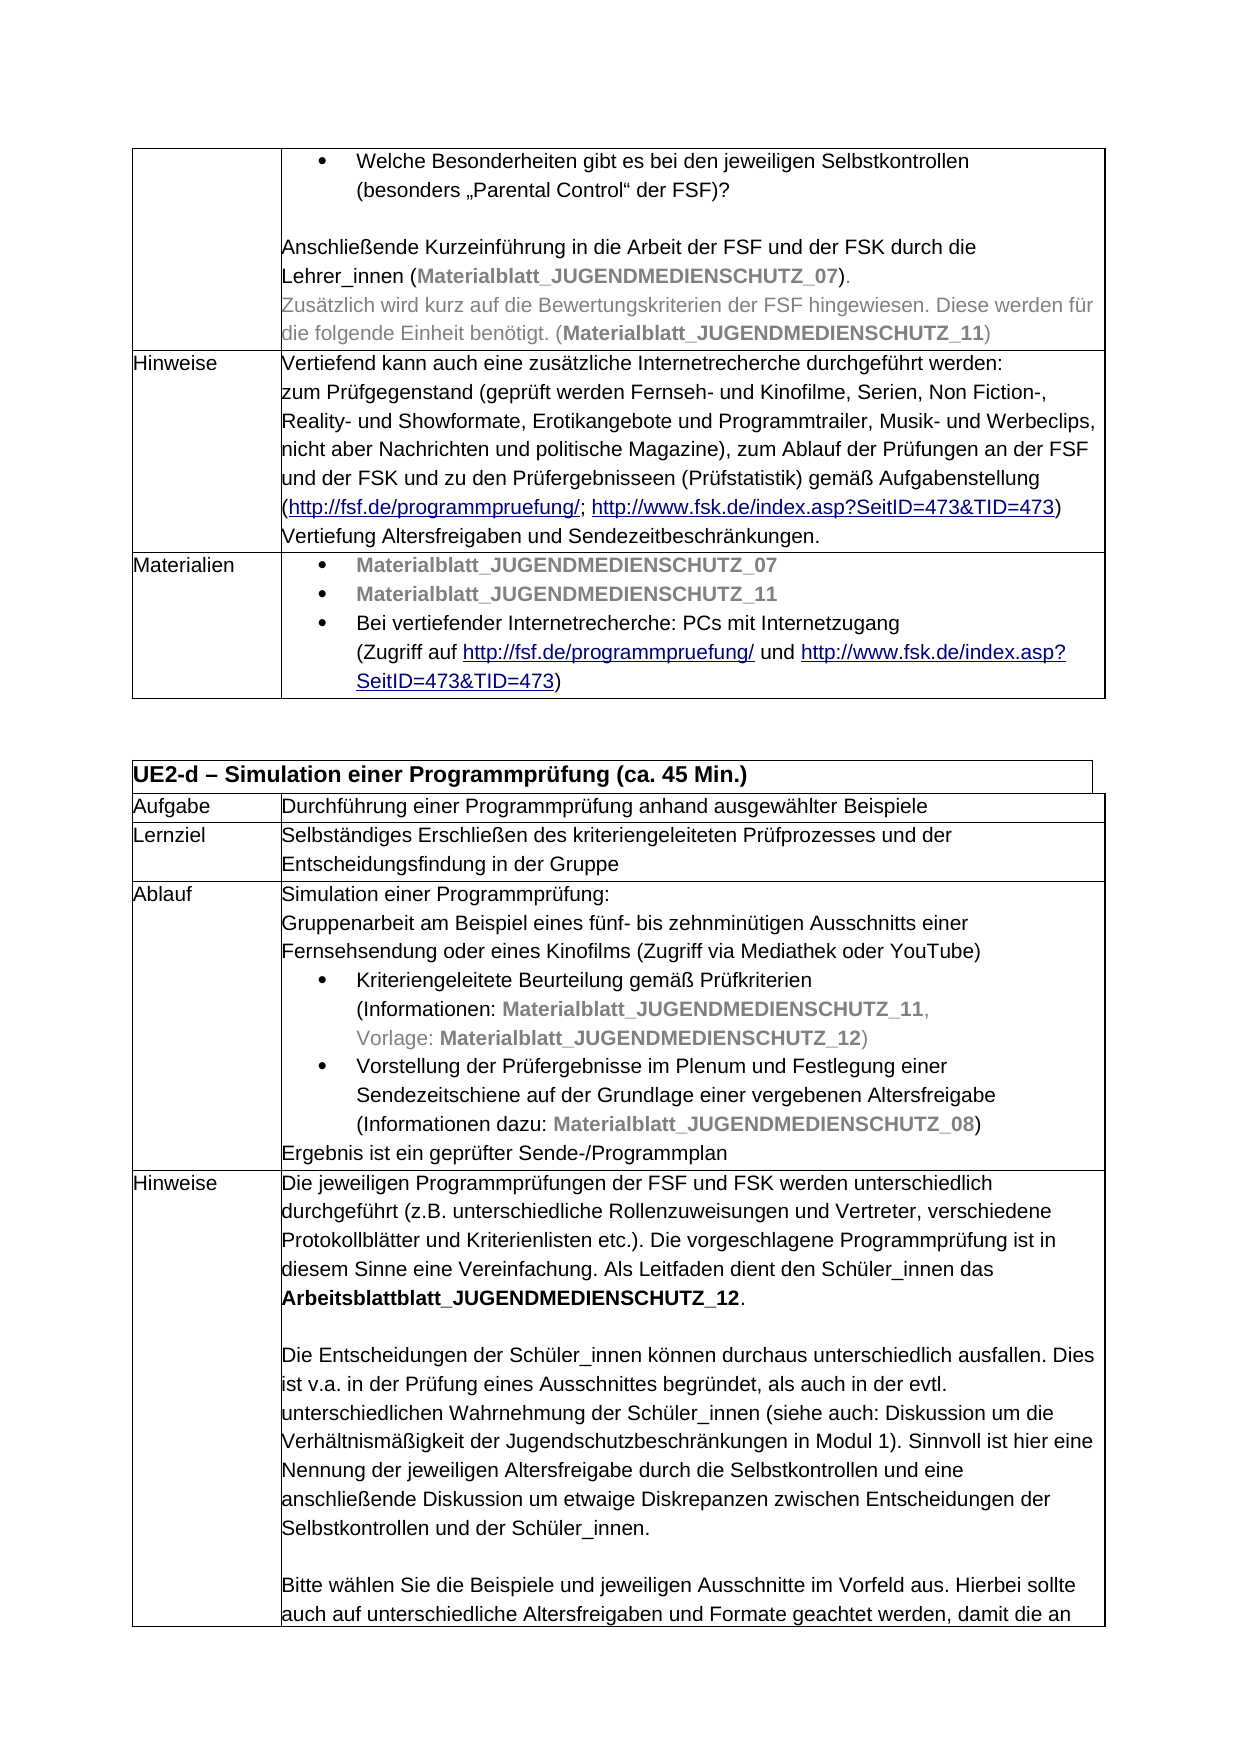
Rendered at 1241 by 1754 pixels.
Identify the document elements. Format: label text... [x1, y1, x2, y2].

table_cell Selbständiges Erschließen des kriteriengeleiteten Prüfprozesses und der Entscheidungsfindung in der Gruppe [282, 823, 1104, 881]
table_cell [133, 149, 281, 350]
table_cell Vertiefend kann auch eine zusätzliche Internetrecherche durchgeführt werden: zum Prüfgegenstand (geprüft werden Fernseh- und Kinofilme, Serien, Non Fiction-, Reality- und Showformate, Erotikangebote und Programmtrailer, Musik- und Werbeclips, nicht aber Nachrichten und politische Magazine), zum Ablauf der Prüfungen an der FSF und der FSK und zu den Prüfergebnisseen (Prüfstatistik) gemäß Aufgabenstellung (http://fsf.de/programmpruefung/; http://www.fsk.de/index.asp?SeitID=473&TID=473) Vertiefung Altersfreigaben und Sendezeitbeschränkungen. [282, 351, 1104, 552]
table_cell Aufgabe [133, 794, 281, 822]
table_header [1093, 760, 1098, 792]
table_cell Ablauf [133, 882, 281, 1169]
table_cell Die jeweiligen Programmprüfungen der FSF und FSK werden unterschiedlich durchgeführt (z.B. unterschiedliche Rollenzuweisungen und Vertreter, verschiedene Protokollblätter und Kriterienlisten etc.). Die vorgeschlagene Programmprüfung ist in diesem Sinne eine Vereinfachung. Als Leitfaden dient den Schüler_innen das Arbeitsblattblatt_JUGENDMEDIENSCHUTZ_12. Die Entscheidungen der Schüler_innen können durchaus unterschiedlich ausfallen. Dies ist v.a. in der Prüfung eines Ausschnittes begründet, als auch in der evtl. unterschiedlichen Wahrnehmung der Schüler_innen (siehe auch: Diskussion um die Verhältnismäßigkeit der Jugendschutzbeschränkungen in Modul 1). Sinnvoll ist hier eine Nennung der jeweiligen Altersfreigabe durch die Selbstkontrollen und eine anschließende Diskussion um etwaige Diskrepanzen zwischen Entscheidungen der Selbstkontrollen und der Schüler_innen. Bitte wählen Sie die Beispiele und jeweiligen Ausschnitte im Vorfeld aus. Hierbei sollte auch auf unterschiedliche Altersfreigaben und Formate geachtet werden, damit die an [282, 1171, 1104, 1626]
table_cell Materialien [133, 553, 281, 697]
table_cell Materialblatt_JUGENDMEDIENSCHUTZ_07 Materialblatt_JUGENDMEDIENSCHUTZ_11 Bei vertiefender Internetrecherche: PCs mit Internetzugang (Zugriff auf http://fsf.de/programmpruefung/ und http://www.fsk.de/index.asp?SeitID=473&TID=473) [282, 553, 1104, 697]
table_header UE2-d – Simulation einer Programmprüfung (ca. 45 Min.) [133, 761, 1092, 792]
table_cell Hinweise [133, 351, 281, 552]
table_cell Simulation einer Programmprüfung: Gruppenarbeit am Beispiel eines fünf- bis zehnminütigen Ausschnitts einer Fernsehsendung oder eines Kinofilms (Zugriff via Mediathek oder YouTube) Kriteriengeleitete Beurteilung gemäß Prüfkriterien (Informationen: Materialblatt_JUGENDMEDIENSCHUTZ_11, Vorlage: Materialblatt_JUGENDMEDIENSCHUTZ_12) Vorstellung der Prüfergebnisse im Plenum und Festlegung einer Sendezeitschiene auf der Grundlage einer vergebenen Altersfreigabe (Informationen dazu: Materialblatt_JUGENDMEDIENSCHUTZ_08) Ergebnis ist ein geprüfter Sende-/Programmplan [282, 882, 1104, 1169]
table_cell Hinweise [133, 1171, 281, 1626]
table_cell Auf der Grundlage der in Modul 1 durchgeführten Recherche werden die wichtigsten Aufgaben der FSF und FSK in einem kurzen Unterrichtsgespräch wiederholt. Folgend wird auf die Ordnung der Inhaltskriterien der FSF und der FSK eingegangen und an den zuvor diskutierten Sendungsbeispielen erläutert. Wer ist verantwortlich für den Jugendmedienschutz im (privaten) Fernsehen und Kino? Welche Sendungen werden von der FSF, welche von der FSK geprüft? Wie läuft die Prüfung ab? Welche Instrumente nutzt die FSF? Welche Besonderheiten gibt es bei den jeweiligen Selbstkontrollen (besonders „Parental Control“ der FSF)? Anschließende Kurzeinführung in die Arbeit der FSF und der FSK durch die Lehrer_innen (Materialblatt_JUGENDMEDIENSCHUTZ_07). Zusätzlich wird kurz auf die Bewertungskriterien der FSF hingewiesen. Diese werden für die folgende Einheit benötigt. (Materialblatt_JUGENDMEDIENSCHUTZ_11) [282, 149, 1104, 350]
table_cell Lernziel [133, 823, 281, 881]
table_header [1098, 760, 1102, 792]
table_cell Durchführung einer Programmprüfung anhand ausgewählter Beispiele [282, 794, 1104, 822]
